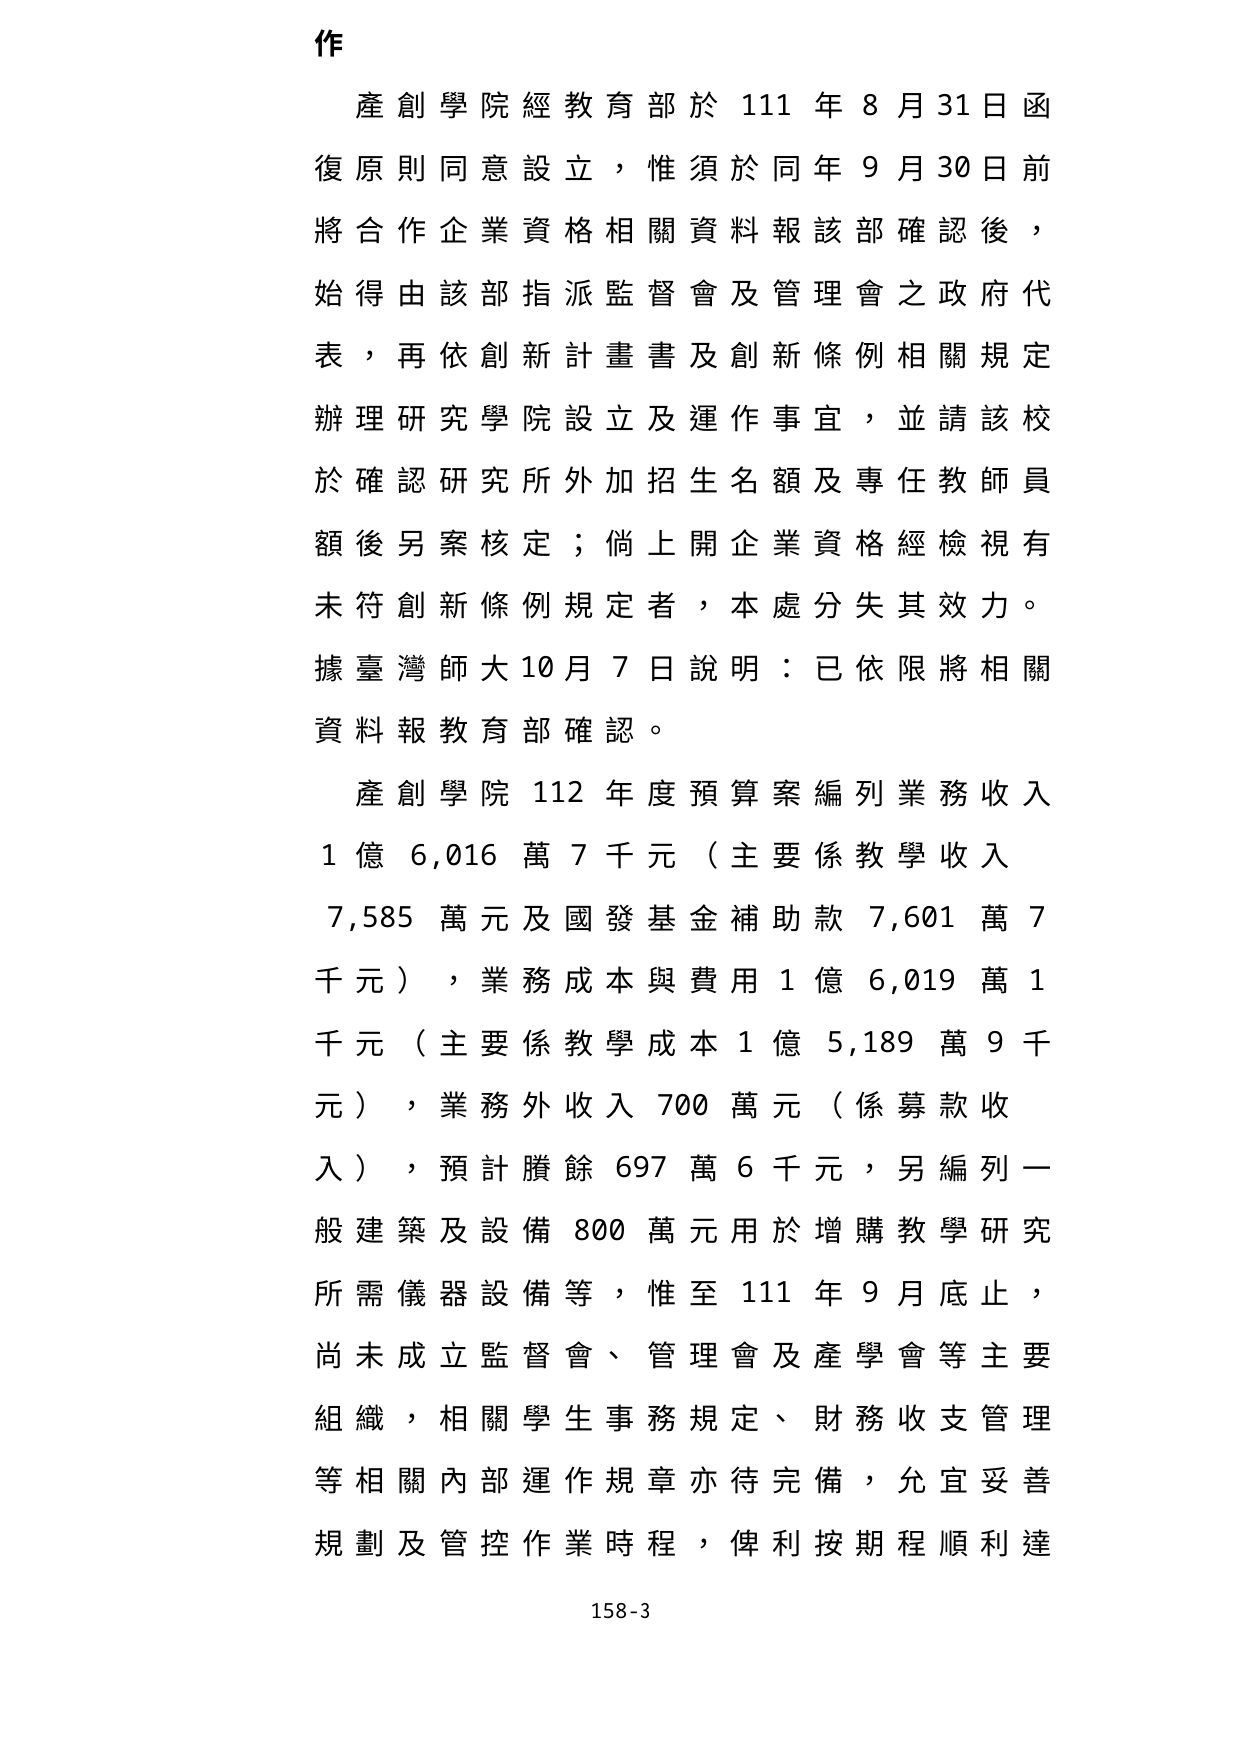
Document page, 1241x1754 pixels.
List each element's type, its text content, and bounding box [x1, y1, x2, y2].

text 產創學院經教育部於111年8月31日函復原則同意設立，惟須於同年9月30日前將合作企業資格相關資料報該部確認後，始得由該部指派監督會及管理會之政府代表，再依創新計畫書及創新條例相關規定辦理研究學院設立及運作事宜，並請該校於確認研究所外加招生名額及專任教師員額後另案核定；倘上開企業資格經檢視有未符創新條例規定者，本處分失其效力。據臺灣師大10月7日說明：已依限將相關資料報教育部確認。 [271, 62, 1058, 750]
text 產創學院112年度預算案編列業務收入1億6,016萬7千元（主要係教學收入7,585萬元及國發基金補助款7,601萬7千元），業務成本與費用1億6,019萬1千元（主要係教學成本1億5,189萬9千元），業務外收入700萬元（係募款收入），預計賸餘697萬6千元，另編列一般建築及設備800萬元用於增購教學研究所需儀器設備等，惟至111年9月底止，尚未成立監督會、管理會及產學會等主要組織，相關學生事務規定、財務收支管理等相關內部運作規章亦待完備，允宜妥善規劃及管控作業時程，俾利按期程順利達 [271, 750, 1058, 1562]
text 作 [242, 0, 1058, 62]
